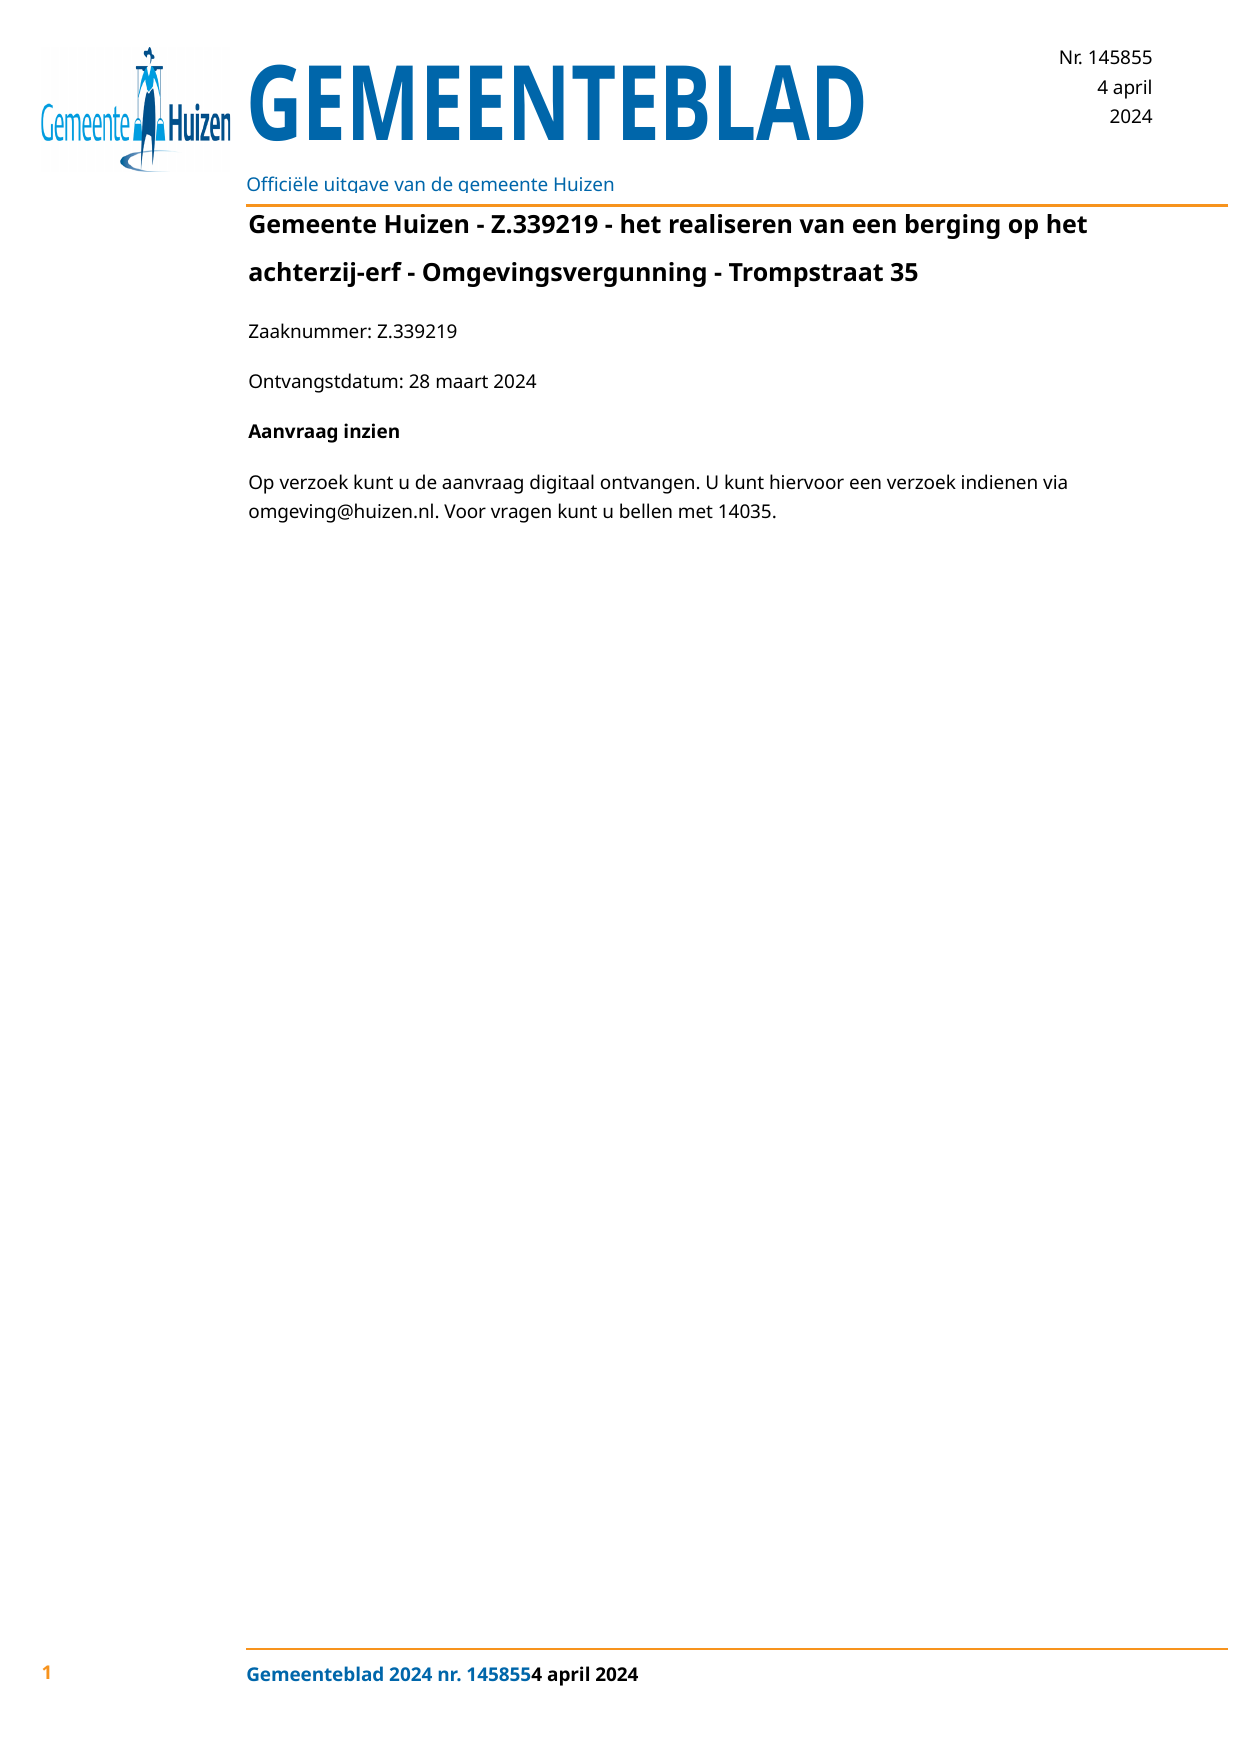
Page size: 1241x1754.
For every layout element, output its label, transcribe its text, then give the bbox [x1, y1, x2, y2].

picture [41, 47, 231, 172]
text Zaaknummer: Z.339219 [248, 318, 1152, 344]
text Gemeente Huizen - Z.339219 - het realiseren van een berging op het achterzij-erf - Omgevingsvergunning - Trompstraat 35 [248, 207, 1152, 288]
text Aanvraag inzien [248, 419, 1152, 444]
text Ontvangstdatum: 28 maart 2024 [248, 368, 1152, 394]
text Op verzoek kunt u de aanvraag digitaal ontvangen. U kunt hiervoor een verzoek indienen via omgeving@huizen.nl. Voor vragen kunt u bellen met 14035. [248, 469, 1152, 524]
